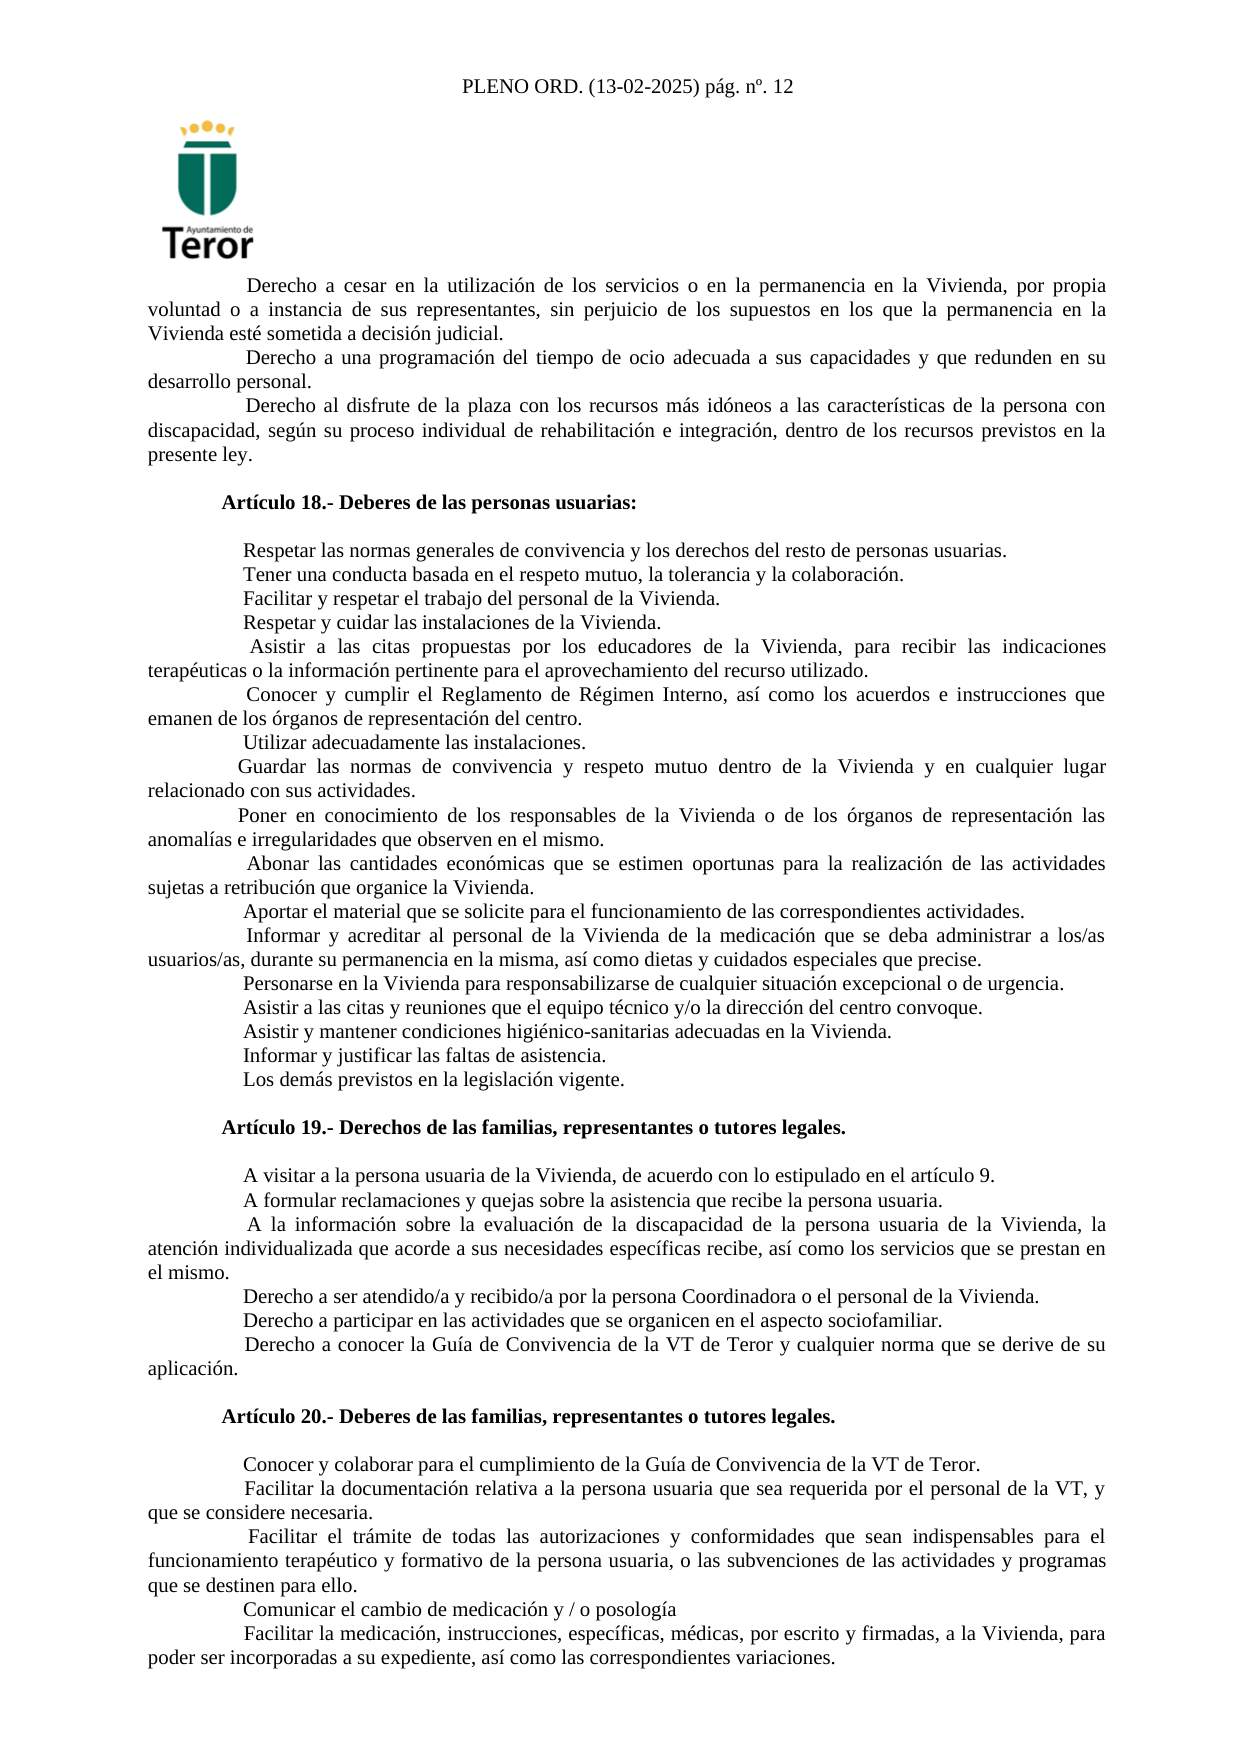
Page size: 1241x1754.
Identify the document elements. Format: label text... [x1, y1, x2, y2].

text  Respetar las normas generales de convivencia y los derechos del resto de personas usuarias. [148, 538, 1107, 562]
text  Informar y justificar las faltas de asistencia. [148, 1043, 1107, 1067]
text  Los demás previstos en la legislación vigente. [148, 1067, 1107, 1091]
text  Derecho a una programación del tiempo de ocio adecuada a sus capacidades y que redunden en su desarrollo personal. [148, 345, 1107, 393]
text  Derecho a conocer la Guía de Convivencia de la VT de Teror y cualquier norma que se derive de su aplicación. [148, 1332, 1107, 1380]
text Guardar las normas de convivencia y respeto mutuo dentro de la Vivienda y en cualquier lugar relacionado con sus actividades. [148, 754, 1107, 802]
text  Asistir a las citas y reuniones que el equipo técnico y/o la dirección del centro convoque. [148, 995, 1107, 1019]
text  Facilitar la documentación relativa a la persona usuaria que sea requerida por el personal de la VT, y que se considere necesaria. [148, 1476, 1107, 1524]
text  A visitar a la persona usuaria de la Vivienda, de acuerdo con lo estipulado en el artículo 9. [148, 1163, 1107, 1187]
text  Facilitar el trámite de todas las autorizaciones y conformidades que sean indispensables para el funcionamiento terapéutico y formativo de la persona usuaria, o las subvenciones de las actividades y programas que se destinen para ello. [148, 1524, 1107, 1597]
text  Facilitar la medicación, instrucciones, específicas, médicas, por escrito y firmadas, a la Vivienda, para poder ser incorporadas a su expediente, así como las correspondientes variaciones. [148, 1621, 1107, 1669]
text  Asistir y mantener condiciones higiénico-sanitarias adecuadas en la Vivienda. [148, 1019, 1107, 1043]
text  A formular reclamaciones y quejas sobre la asistencia que recibe la persona usuaria. [148, 1187, 1107, 1212]
text  Informar y acreditar al personal de la Vivienda de la medicación que se deba administrar a los/as usuarios/as, durante su permanencia en la misma, así como dietas y cuidados especiales que precise. [148, 923, 1107, 971]
text  Facilitar y respetar el trabajo del personal de la Vivienda. [148, 586, 1107, 610]
text  Aportar el material que se solicite para el funcionamiento de las correspondientes actividades. [148, 899, 1107, 923]
text  Abonar las cantidades económicas que se estimen oportunas para la realización de las actividades sujetas a retribución que organice la Vivienda. [148, 851, 1107, 899]
text  Derecho a ser atendido/a y recibido/a por la persona Coordinadora o el personal de la Vivienda. [148, 1284, 1107, 1308]
text  Conocer y colaborar para el cumplimiento de la Guía de Convivencia de la VT de Teror. [148, 1452, 1107, 1476]
text Artículo 18.- Deberes de las personas usuarias: [148, 490, 1107, 514]
text  Conocer y cumplir el Reglamento de Régimen Interno, así como los acuerdos e instrucciones que emanen de los órganos de representación del centro. [148, 682, 1107, 730]
text  Personarse en la Vivienda para responsabilizarse de cualquier situación excepcional o de urgencia. [148, 971, 1107, 995]
text  Tener una conducta basada en el respeto mutuo, la tolerancia y la colaboración. [148, 562, 1107, 586]
text  Derecho a participar en las actividades que se organicen en el aspecto sociofamiliar. [148, 1308, 1107, 1332]
text  Utilizar adecuadamente las instalaciones. [148, 730, 1107, 754]
text  Respetar y cuidar las instalaciones de la Vivienda. [148, 610, 1107, 634]
text  Asistir a las citas propuestas por los educadores de la Vivienda, para recibir las indicaciones terapéuticas o la información pertinente para el aprovechamiento del recurso utilizado. [148, 634, 1107, 682]
text Poner en conocimiento de los responsables de la Vivienda o de los órganos de representación las anomalías e irregularidades que observen en el mismo. [148, 802, 1107, 851]
text  Derecho al disfrute de la plaza con los recursos más idóneos a las características de la persona con discapacidad, según su proceso individual de rehabilitación e integración, dentro de los recursos previstos en la presente ley. [148, 393, 1107, 466]
text  Derecho a cesar en la utilización de los servicios o en la permanencia en la Vivienda, por propia voluntad o a instancia de sus representantes, sin perjuicio de los supuestos en los que la permanencia en la Vivienda esté sometida a decisión judicial. [148, 273, 1107, 345]
text  A la información sobre la evaluación de la discapacidad de la persona usuaria de la Vivienda, la atención individualizada que acorde a sus necesidades específicas recibe, así como los servicios que se prestan en el mismo. [148, 1212, 1107, 1284]
text Artículo 20.- Deberes de las familias, representantes o tutores legales. [148, 1404, 1107, 1428]
text  Comunicar el cambio de medicación y / o posología [148, 1597, 1107, 1621]
text Artículo 19.- Derechos de las familias, representantes o tutores legales. [148, 1115, 1107, 1139]
